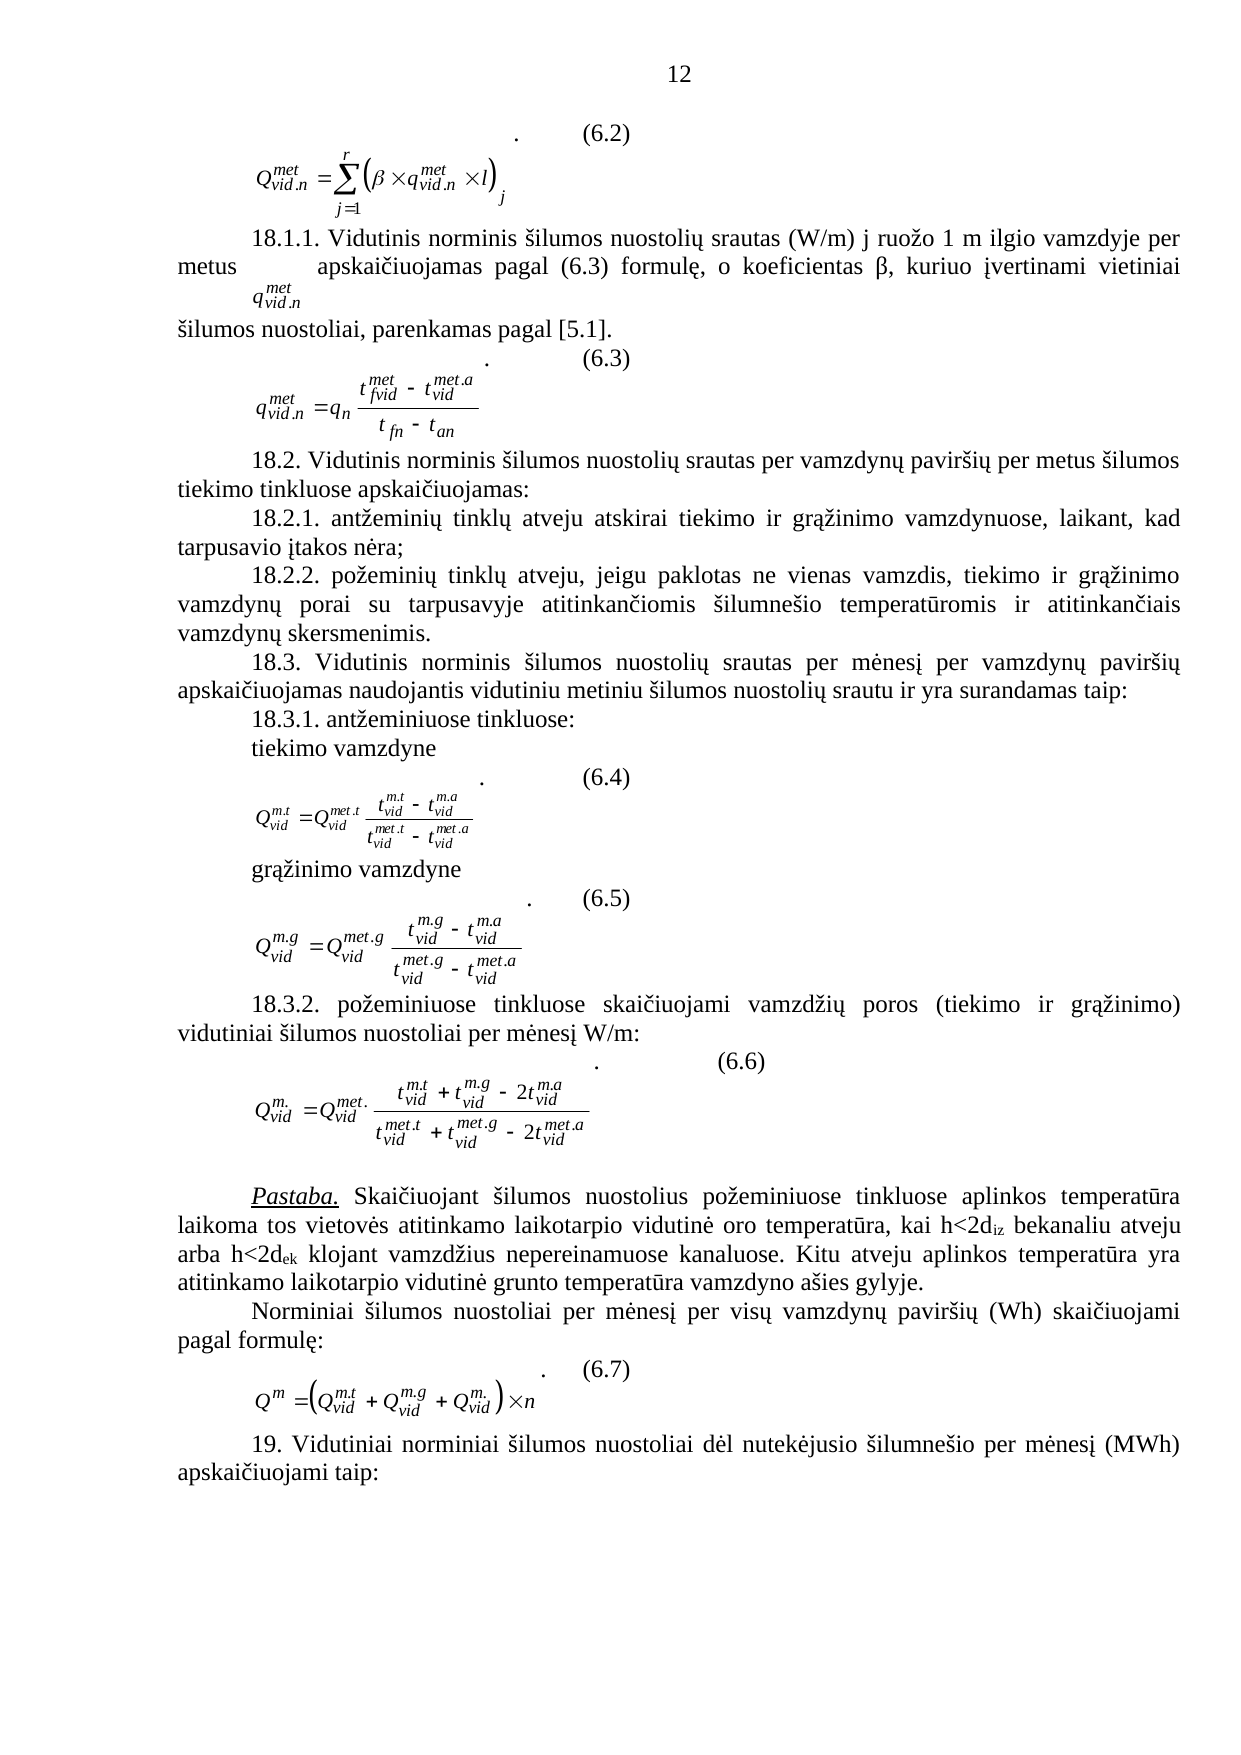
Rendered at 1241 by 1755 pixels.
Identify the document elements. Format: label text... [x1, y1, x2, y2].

text . (6.6) [177, 1046, 1181, 1152]
text 19. Vidutiniai norminiai šilumos nuostoliai dėl nutekėjusio šilumnešio per mėnesį (MWh) apskaičiuojami taip: [177, 1429, 1181, 1486]
text 18.2.1. antžeminių tinklų atveju atskirai tiekimo ir grąžinimo vamzdynuose, laikant, kad tarpusavio įtakos nėra; [177, 503, 1181, 561]
text 18.3. Vidutinis norminis šilumos nuostolių srautas per mėnesį per vamzdynų paviršių apskaičiuojamas naudojantis vidutiniu metiniu šilumos nuostolių srautu ir yra surandamas taip: [177, 647, 1181, 704]
text . (6.2) [177, 118, 1181, 223]
text Pastaba. Skaičiuojant šilumos nuostolius požeminiuose tinkluose aplinkos temperatūra laikoma tos vietovės atitinkamo laikotarpio vidutinė oro temperatūra, kai h<2diz bekanaliu atveju arba h<2dek klojant vamzdžius nepereinamuose kanaluose. Kitu atveju aplinkos temperatūra yra atitinkamo laikotarpio vidutinė grunto temperatūra vamzdyno ašies gylyje. [177, 1181, 1181, 1296]
text 18.2. Vidutinis norminis šilumos nuostolių srautas per vamzdynų paviršių per metus šilumos tiekimo tinkluose apskaičiuojamas: [177, 446, 1181, 503]
text 18.1.1. Vidutinis norminis šilumos nuostolių srautas (W/m) j ruožo 1 m ilgio vamzdyje per metus apskaičiuojamas pagal (6.3) formulę, o koeficientas β, kuriuo įvertinami vietiniai šilumos nuostoliai, parenkamas pagal [5.1]. [177, 223, 1181, 343]
text . (6.3) [177, 343, 1181, 446]
text 18.2.2. požeminių tinklų atveju, jeigu paklotas ne vienas vamzdis, tiekimo ir grąžinimo vamzdynų porai su tarpusavyje atitinkančiomis šilumnešio temperatūromis ir atitinkančiais vamzdynų skersmenimis. [177, 561, 1181, 647]
text Norminiai šilumos nuostoliai per mėnesį per visų vamzdynų paviršių (Wh) skaičiuojami pagal formulę: [177, 1296, 1181, 1354]
text . (6.4) [177, 762, 1181, 854]
text grąžinimo vamzdyne [177, 854, 1181, 883]
text . (6.7) [177, 1354, 1181, 1429]
text . (6.5) [177, 883, 1181, 989]
text tiekimo vamzdyne [177, 733, 1181, 762]
text 18.3.2. požeminiuose tinkluose skaičiuojami vamzdžių poros (tiekimo ir grąžinimo) vidutiniai šilumos nuostoliai per mėnesį W/m: [177, 989, 1181, 1046]
text 18.3.1. antžeminiuose tinkluose: [177, 704, 1181, 733]
